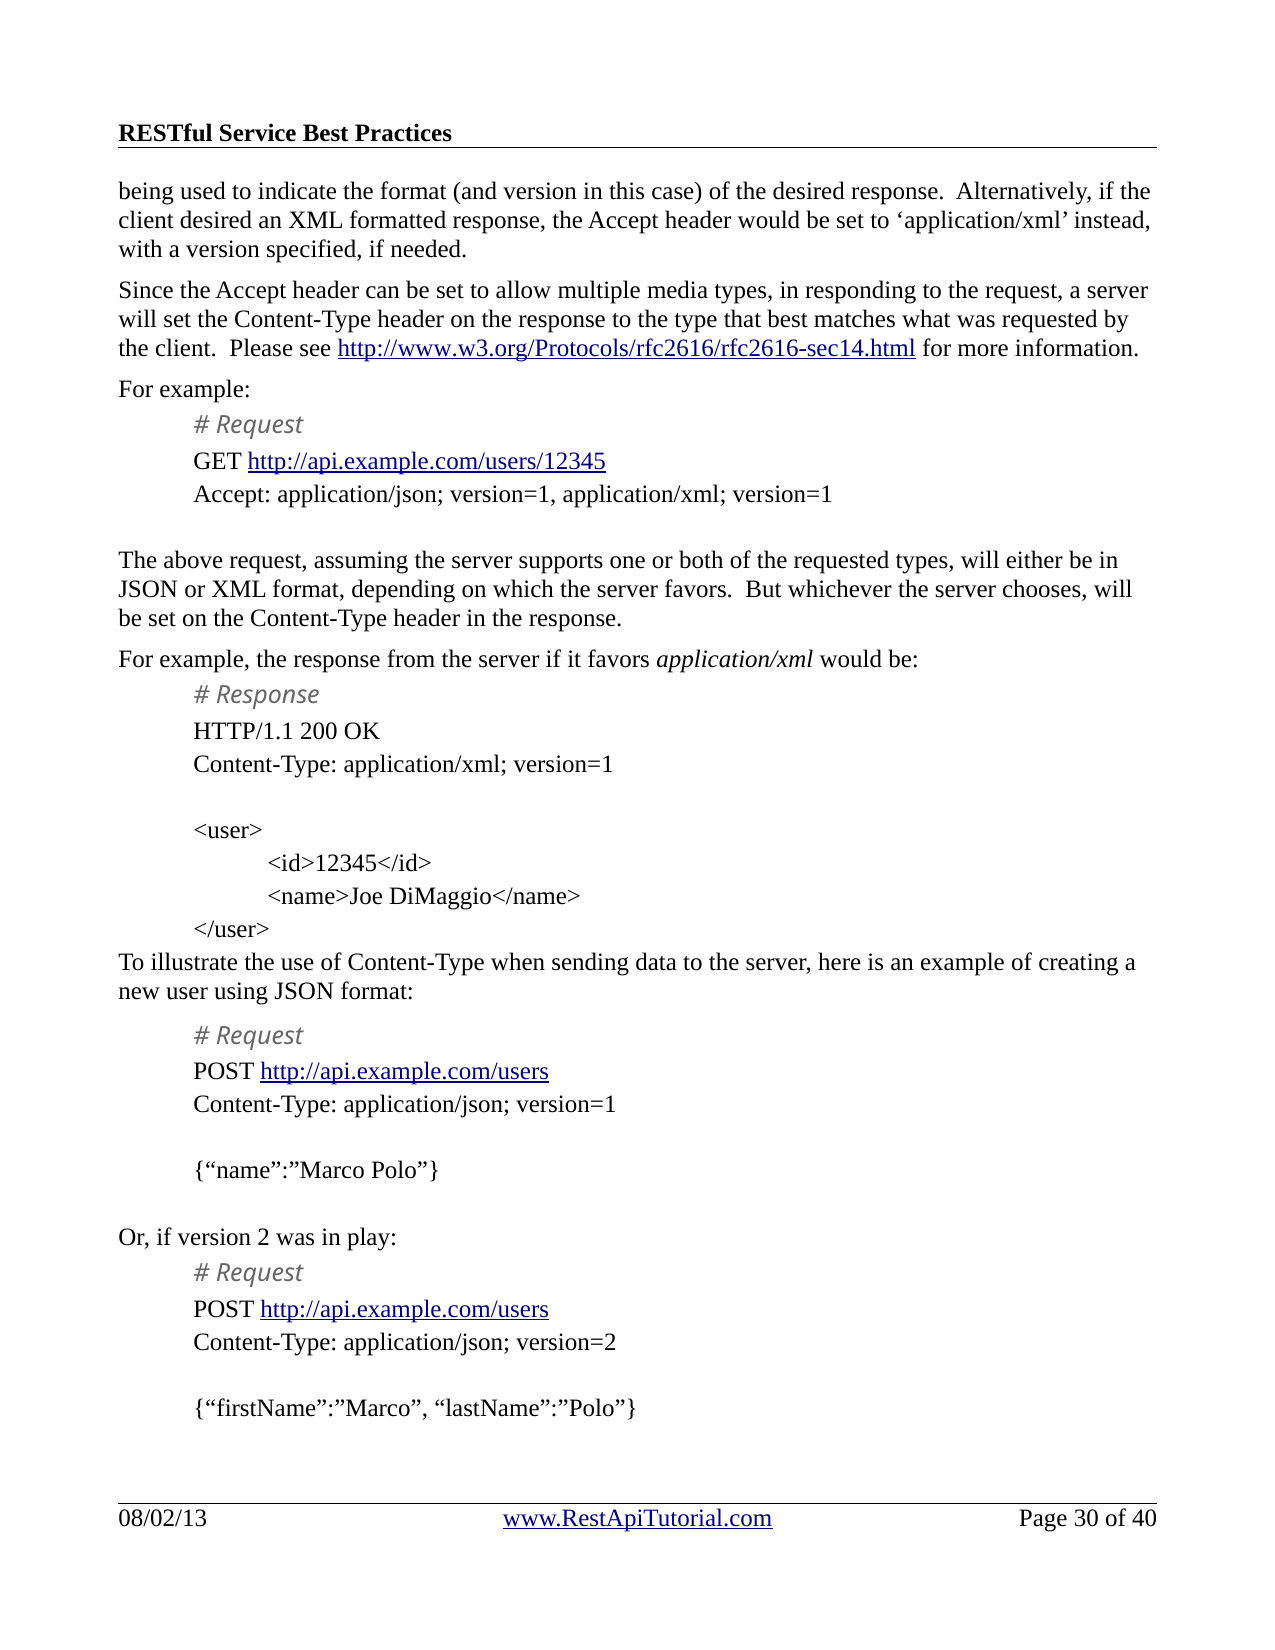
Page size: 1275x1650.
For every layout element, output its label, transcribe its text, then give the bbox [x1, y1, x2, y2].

text <user> [193, 815, 1157, 844]
text HTTP/1.1 200 OK [193, 716, 1157, 745]
text being used to indicate the format (and version in this case) of the desired response. Alternatively, if the client desired an XML formatted response, the Accept header would be set to ‘application/xml’ instead, with a version specified, if needed. [118, 176, 1157, 263]
text # Request [193, 1254, 1157, 1289]
text # Request [193, 407, 1157, 441]
text # Response [193, 677, 1157, 711]
text For example, the response from the server if it favors application/xml would be: [118, 644, 1157, 673]
text GET http://api.example.com/users/12345 [193, 446, 1157, 475]
text <id>12345</id> [193, 848, 1157, 877]
text Accept: application/json; version=1, application/xml; version=1 [193, 479, 1157, 508]
text Or, if version 2 was in play: [118, 1222, 1157, 1250]
text Since the Accept header can be set to allow multiple media types, in responding to the request, a server will set the Content-Type header on the response to the type that best matches what was requested by the client. Please see http://www.w3.org/Protocols/rfc2616/rfc2616-sec14.html for more information. [118, 275, 1157, 361]
text Content-Type: application/json; version=2 [193, 1327, 1157, 1356]
text {“firstName”:”Marco”, “lastName”:”Polo”} [193, 1393, 1157, 1422]
text The above request, assuming the server supports one or both of the requested types, will either be in JSON or XML format, depending on which the server favors. But whichever the server chooses, will be set on the Content-Type header in the response. [118, 545, 1157, 631]
text For example: [118, 374, 1157, 403]
text Content-Type: application/json; version=1 [193, 1089, 1157, 1118]
text POST http://api.example.com/users [193, 1294, 1157, 1322]
text # Request [193, 1017, 1157, 1051]
text POST http://api.example.com/users [193, 1056, 1157, 1085]
text {“name”:”Marco Polo”} [193, 1156, 1157, 1184]
text <name>Joe DiMaggio</name> [193, 881, 1157, 910]
text </user> [193, 914, 1157, 943]
text To illustrate the use of Content-Type when sending data to the server, here is an example of creating a new user using JSON format: [118, 947, 1157, 1005]
text Content-Type: application/xml; version=1 [193, 749, 1157, 778]
